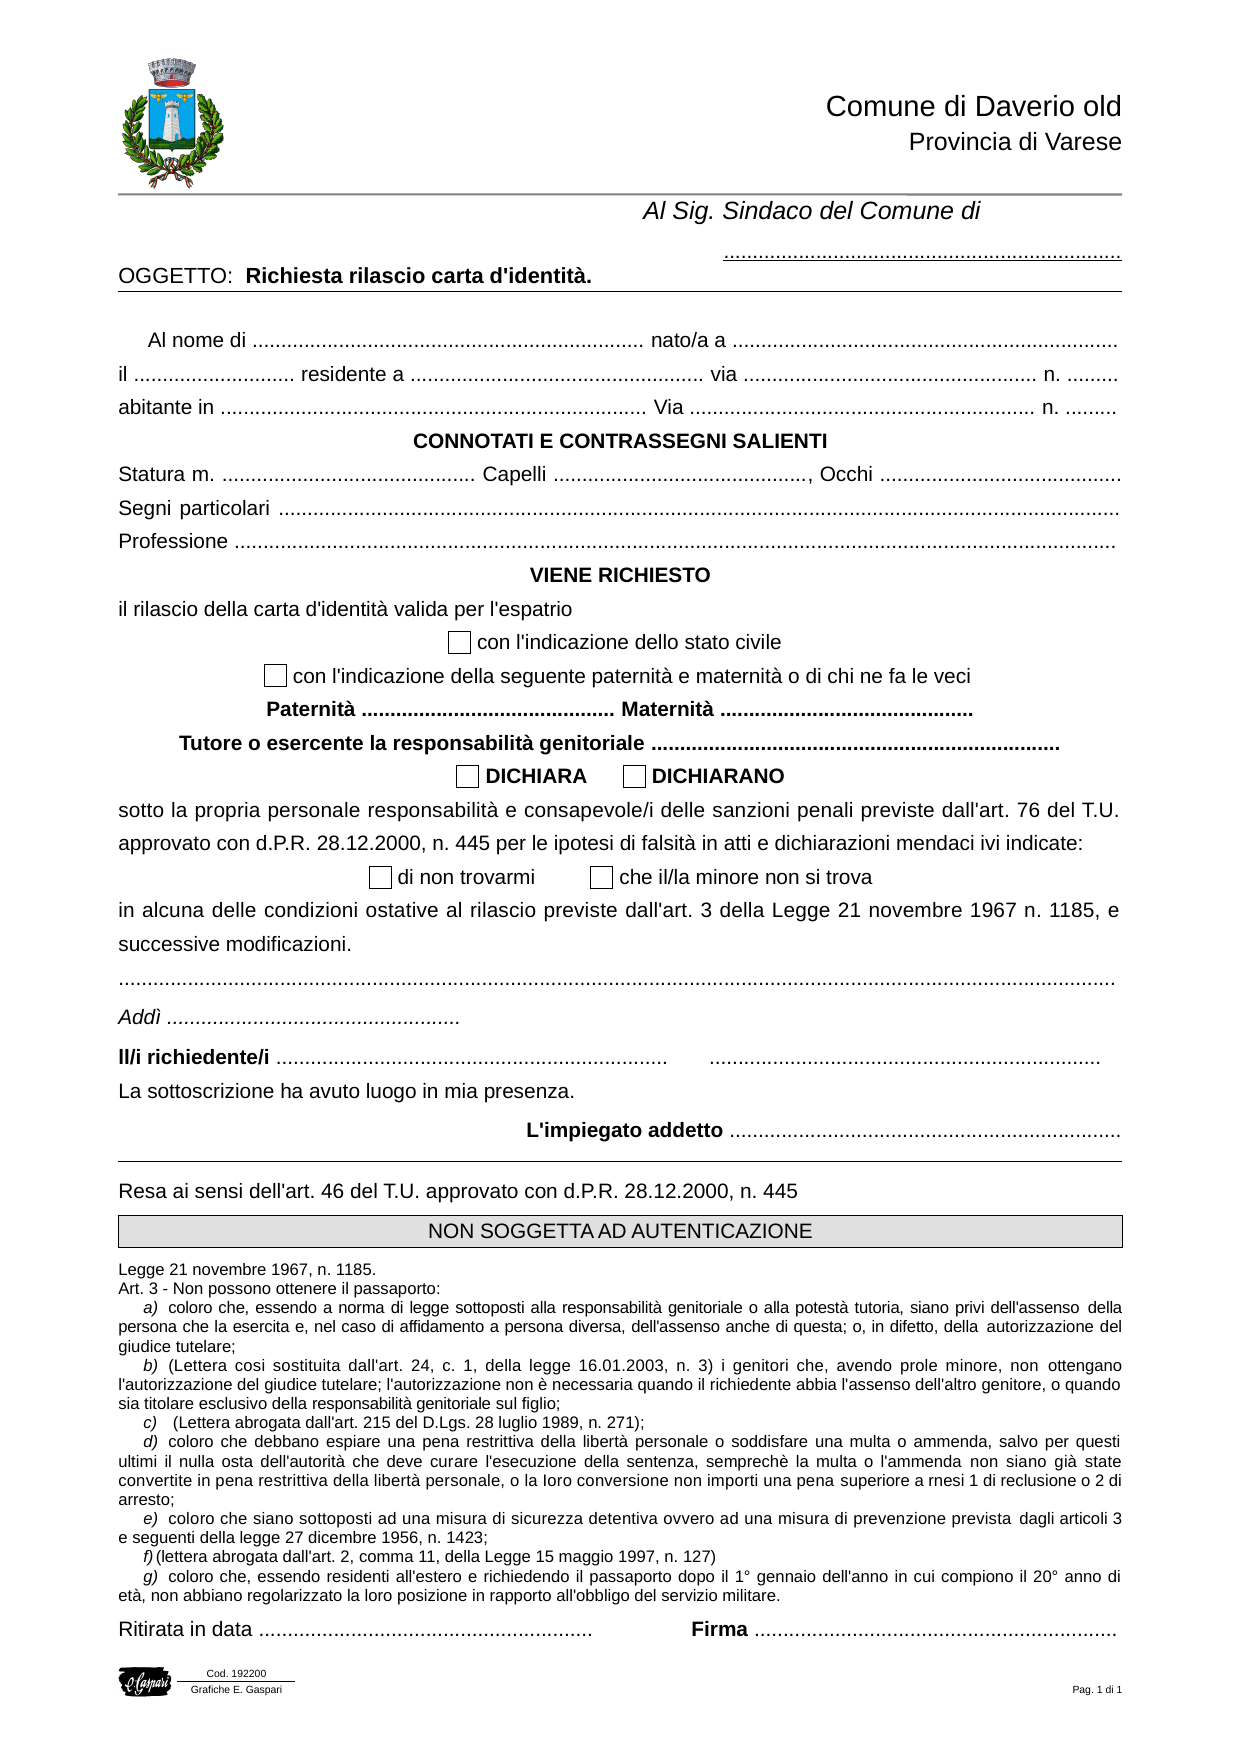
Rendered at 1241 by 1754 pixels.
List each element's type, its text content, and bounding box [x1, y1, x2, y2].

text DICHIARA DICHIARANO [118, 764, 1122, 788]
picture [122, 58, 224, 189]
text Paternità ............................................ Maternità ............................................ [118, 697, 1122, 721]
list coloro che, essendo residenti all'estero e richiedendo il passaporto dopo il 1° gennaio dell'anno in cui compiono il 20° anno di età, non abbiano regolarizzato la loro posizione in rapporto all'obbligo del servizio militare. [118, 1566, 1122, 1605]
text Legge 21 novembre 1967, n. 1185. [118, 1260, 1122, 1279]
text ............................................................................................................................................................................. [118, 965, 1122, 989]
text Resa ai sensi dell'art. 46 del T.U. approvato con d.P.R. 28.12.2000, n. 445 [118, 1179, 1122, 1203]
text Art. 3 - Non possono ottenere il passaporto: [118, 1279, 1122, 1298]
text L'impiegato addetto .................................................................... [118, 1118, 1122, 1142]
picture [118, 1666, 172, 1697]
text ll/i richiedente/i .................................................................... .................................................................... [118, 1045, 1122, 1069]
text CONNOTATI E CONTRASSEGNI SALIENTI [118, 429, 1122, 453]
list (lettera abrogata dall'art. 2, comma 11, della Legge 15 maggio 1997, n. 127) [118, 1547, 1122, 1566]
text sotto la propria personale responsabilità e consapevole/i delle sanzioni penali previste dall'art. 76 del T.U. approvato con d.P.R. 28.12.2000, n. 445 per le ipotesi di falsità in atti e dichiarazioni mendaci ivi indicate: [118, 798, 1122, 855]
text Ritirata in data .......................................................... Firma ............................................................... [118, 1617, 1122, 1641]
text in alcuna delle condizioni ostative al rilascio previste dall'art. 3 della Legge 21 novembre 1967 n. 1185, e successive modificazioni. [118, 898, 1122, 956]
list coloro che siano sottoposti ad una misura di sicurezza detentiva ovvero ad una misura di prevenzione prevista dagli articoli 3 e seguenti della legge 27 dicembre 1956, n. 1423; [118, 1509, 1122, 1547]
list (Lettera cosi sostituita dall'art. 24, c. 1, della legge 16.01.2003, n. 3) i genitori che, avendo prole minore, non ottengano l'autorizzazione del giudice tutelare; l'autorizzazione non è necessaria quando il richiedente abbia l'assenso dell'altro genitore, o quando sia titolare esclusivo della responsabilità genitoriale sul figlio; [118, 1356, 1122, 1413]
text di non trovarmi che il/la minore non si trova [118, 865, 1122, 889]
text ..................................................................... [118, 239, 1122, 263]
text La sottoscrizione ha avuto luogo in mia presenza. [118, 1078, 1122, 1102]
table_header NON SOGGETTA AD AUTENTICAZIONE [119, 1216, 1122, 1247]
text Al Sig. Sindaco del Comune di [643, 196, 1122, 225]
text VIENE RICHIESTO [118, 563, 1122, 587]
text Tutore o esercente la responsabilità genitoriale ....................................................................... [118, 731, 1122, 754]
text Comune di Daverio old [224, 89, 1122, 122]
text OGGETTO: Richiesta rilascio carta d'identità. [118, 263, 1122, 291]
text Statura m. ............................................ Capelli ............................................, Occhi .......................................... Segni particolari .................................................................................................................................................. Professione ......................................................................................................................................................... [118, 462, 1122, 553]
text con l'indicazione della seguente paternità e maternità o di chi ne fa le veci [118, 663, 1122, 687]
text Al nome di .................................................................... nato/a a ................................................................... il ............................ residente a ................................................... via ................................................... n. ......... abitante in .......................................................................... Via ............................................................ n. ......... [118, 328, 1122, 419]
text con l'indicazione dello stato civile [118, 630, 1122, 654]
text il rilascio della carta d'identità valida per l'espatrio [118, 596, 1122, 620]
list coloro che, essendo a norma di legge sottoposti alla responsabilità genitoriale o alla potestà tutoria, siano privi dell'assenso della persona che la esercita e, nel caso di affidamento a persona diversa, dell'assenso anche di questa; o, in difetto, della autorizzazione del giudice tutelare; [118, 1298, 1122, 1356]
text Addì ................................................... [118, 1005, 1122, 1029]
text Provincia di Varese [224, 127, 1122, 156]
list (Lettera abrogata dall'art. 215 del D.Lgs. 28 luglio 1989, n. 271); [118, 1413, 1122, 1432]
list coloro che debbano espiare una pena restrittiva della libertà personale o soddisfare una multa o ammenda, salvo per questi ultimi il nulla osta dell'autorità che deve curare l'esecuzione della sentenza, semprechè la multa o l'ammenda non siano già state convertite in pena restrittiva della libertà personale, o la Ioro conversione non importi una pena superiore a rnesi 1 di reclusione o 2 di arresto; [118, 1432, 1122, 1509]
